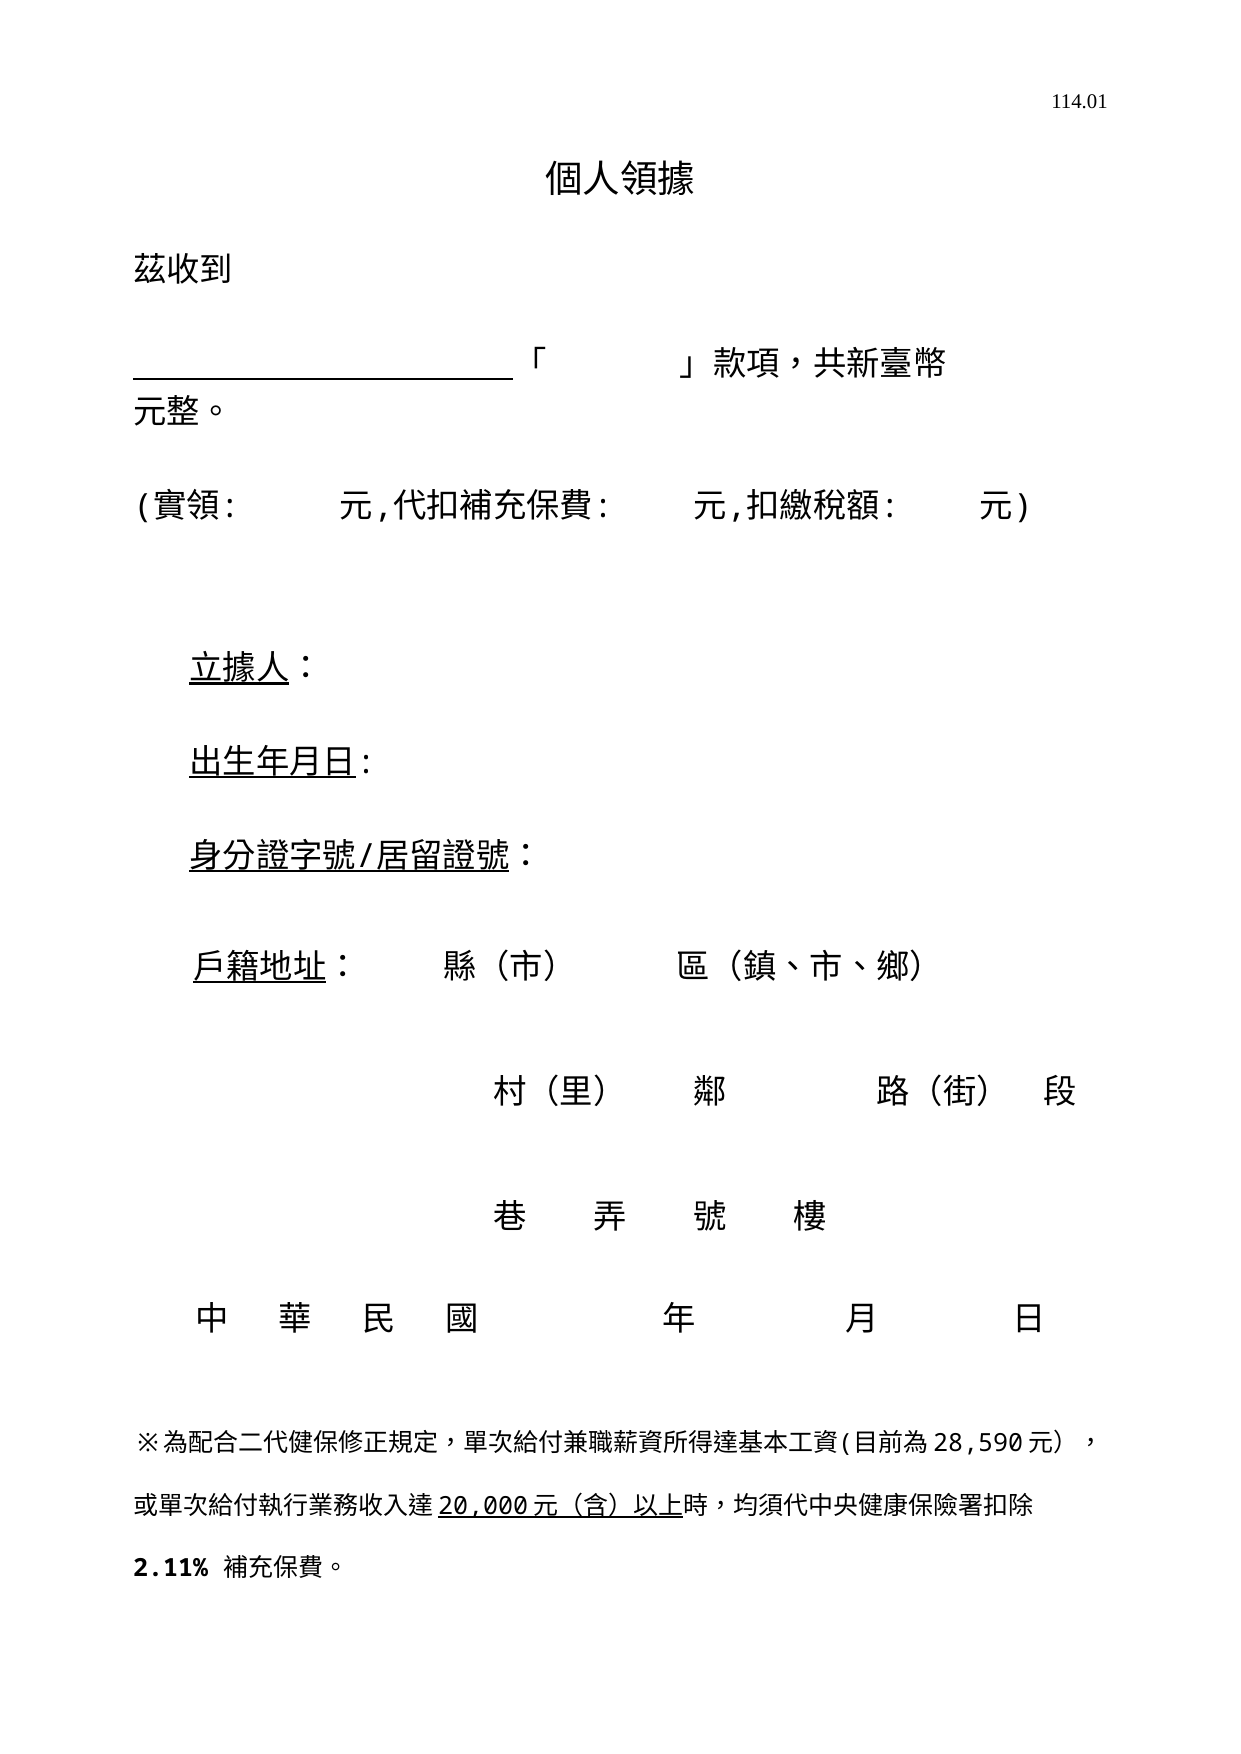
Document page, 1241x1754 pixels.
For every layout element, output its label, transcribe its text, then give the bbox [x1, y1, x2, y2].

text (實領: 元,代扣補充保費: 元,扣繳稅額: 元) [133, 479, 1107, 527]
text 個人領據 [133, 149, 1107, 203]
text 茲收到 [133, 243, 1107, 291]
text 村（里） 鄰 路（街） 段 [133, 1047, 1107, 1110]
text 中 華 民 國 年 月 日 [133, 1274, 1107, 1337]
text 出生年月日: [133, 734, 1107, 783]
text 身分證字號/居留證號： [133, 828, 1107, 877]
text 「 」款項，共新臺幣 元整。 [133, 337, 1107, 433]
text 巷 弄 號 樓 [133, 1172, 1107, 1235]
text 戶籍地址： 縣（市） 區（鎮、市、鄉） [133, 922, 1107, 985]
text ※為配合二代健保修正規定，單次給付兼職薪資所得達基本工資(目前為28,590元），或單次給付執行業務收入達20,000元（含）以上時，均須代中央健康保險署扣除2.11% 補充保費。 [133, 1399, 1107, 1587]
text 立據人： [133, 641, 1107, 689]
